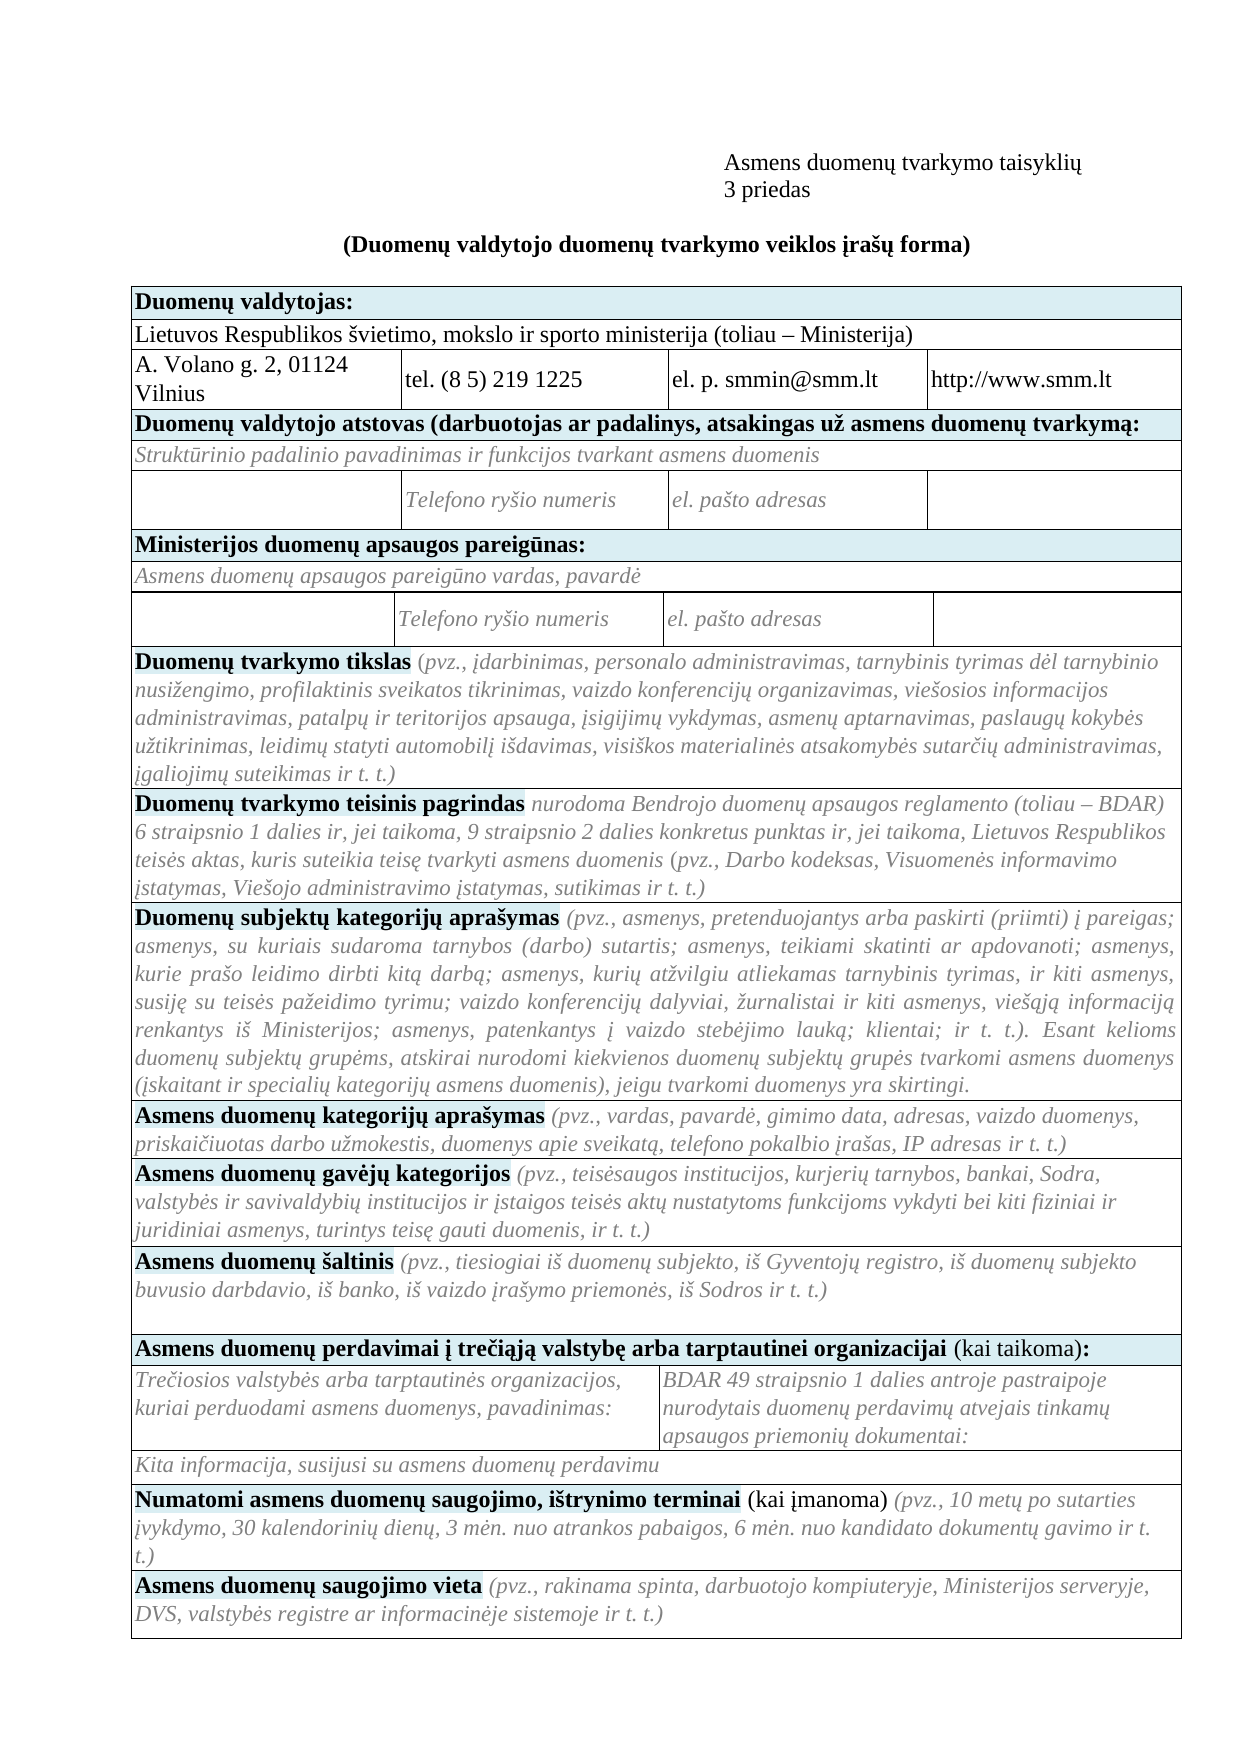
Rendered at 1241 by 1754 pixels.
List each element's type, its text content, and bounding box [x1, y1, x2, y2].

table_cell Lietuvos Respublikos švietimo, mokslo ir sporto ministerija (toliau – Ministerija) [132, 320, 1181, 349]
table_cell el. pašto adresas [669, 471, 927, 529]
table_cell A. Volano g. 2, 01124 Vilnius [132, 350, 401, 408]
table_cell Duomenų tvarkymo tikslas (pvz., įdarbinimas, personalo administravimas, tarnybinis tyrimas dėl tarnybinio nusižengimo, profilaktinis sveikatos tikrinimas, vaizdo konferencijų organizavimas, viešosios informacijos administravimas, patalpų ir teritorijos apsauga, įsigijimų vykdymas, asmenų aptarnavimas, paslaugų kokybės užtikrinimas, leidimų statyti automobilį išdavimas, visiškos materialinės atsakomybės sutarčių administravimas, įgaliojimų suteikimas ir t. t.) [132, 647, 1181, 788]
table_cell Kita informacija, susijusi su asmens duomenų perdavimu [132, 1451, 1181, 1484]
table_cell Asmens duomenų kategorijų aprašymas (pvz., vardas, pavardė, gimimo data, adresas, vaizdo duomenys, priskaičiuotas darbo užmokestis, duomenys apie sveikatą, telefono pokalbio įrašas, IP adresas ir t. t.) [132, 1101, 1181, 1158]
table_cell Numatomi asmens duomenų saugojimo, ištrynimo terminai (kai įmanoma) (pvz., 10 metų po sutarties įvykdymo, 30 kalendorinių dienų, 3 mėn. nuo atrankos pabaigos, 6 mėn. nuo kandidato dokumentų gavimo ir t. t.) [132, 1485, 1181, 1570]
table_cell Struktūrinio padalinio pavadinimas ir funkcijos tvarkant asmens duomenis [132, 441, 1181, 470]
table_cell [928, 471, 1181, 529]
table_cell http://www.smm.lt [928, 350, 1181, 408]
table_cell [132, 471, 401, 529]
text 3 priedas [723, 175, 1181, 203]
table_cell tel. (8 5) 219 1225 [402, 350, 668, 408]
table_cell Duomenų valdytojo atstovas (darbuotojas ar padalinys, atsakingas už asmens duomenų tvarkymą: [132, 410, 1181, 440]
table_cell Duomenų subjektų kategorijų aprašymas (pvz., asmenys, pretenduojantys arba paskirti (priimti) į pareigas; asmenys, su kuriais sudaroma tarnybos (darbo) sutartis; asmenys, teikiami skatinti ar apdovanoti; asmenys, kurie prašo leidimo dirbti kitą darbą; asmenys, kurių atžvilgiu atliekamas tarnybinis tyrimas, ir kiti asmenys, susiję su teisės pažeidimo tyrimu; vaizdo konferencijų dalyviai, žurnalistai ir kiti asmenys, viešąją informaciją renkantys iš Ministerijos; asmenys, patenkantys į vaizdo stebėjimo lauką; klientai; ir t. t.). Esant kelioms duomenų subjektų grupėms, atskirai nurodomi kiekvienos duomenų subjektų grupės tvarkomi asmens duomenys (įskaitant ir specialių kategorijų asmens duomenis), jeigu tvarkomi duomenys yra skirtingi. [132, 903, 1181, 1099]
table_header Duomenų valdytojas: [132, 287, 1181, 319]
table_cell Ministerijos duomenų apsaugos pareigūnas: [132, 530, 1181, 561]
table_cell Asmens duomenų apsaugos pareigūno vardas, pavardė [132, 562, 1181, 591]
table_cell Telefono ryšio numeris [395, 593, 663, 646]
table_cell [934, 593, 1181, 646]
table_cell Duomenų tvarkymo teisinis pagrindas nurodoma Bendrojo duomenų apsaugos reglamento (toliau – BDAR) 6 straipsnio 1 dalies ir, jei taikoma, 9 straipsnio 2 dalies konkretus punktas ir, jei taikoma, Lietuvos Respublikos teisės aktas, kuris suteikia teisę tvarkyti asmens duomenis (pvz., Darbo kodeksas, Visuomenės informavimo įstatymas, Viešojo administravimo įstatymas, sutikimas ir t. t.) [132, 789, 1181, 902]
table_cell Telefono ryšio numeris [402, 471, 668, 529]
text (Duomenų valdytojo duomenų tvarkymo veiklos įrašų forma) [133, 230, 1181, 258]
table_cell BDAR 49 straipsnio 1 dalies antroje pastraipoje nurodytais duomenų perdavimų atvejais tinkamų apsaugos priemonių dokumentai: [660, 1366, 1181, 1450]
table_cell [132, 593, 394, 646]
table_cell el. p. smmin@smm.lt [669, 350, 927, 408]
table_cell Asmens duomenų saugojimo vieta (pvz., rakinama spinta, darbuotojo kompiuteryje, Ministerijos serveryje, DVS, valstybės registre ar informacinėje sistemoje ir t. t.) [132, 1571, 1181, 1638]
table_cell Trečiosios valstybės arba tarptautinės organizacijos, kuriai perduodami asmens duomenys, pavadinimas: [132, 1366, 659, 1450]
table_cell Asmens duomenų perdavimai į trečiąją valstybę arba tarptautinei organizacijai (kai taikoma): [132, 1335, 1181, 1365]
text Asmens duomenų tvarkymo taisyklių [723, 148, 1181, 175]
table_cell Asmens duomenų šaltinis (pvz., tiesiogiai iš duomenų subjekto, iš Gyventojų registro, iš duomenų subjekto buvusio darbdavio, iš banko, iš vaizdo įrašymo priemonės, iš Sodros ir t. t.) [132, 1247, 1181, 1333]
table_cell el. pašto adresas [664, 593, 933, 646]
table_cell Asmens duomenų gavėjų kategorijos (pvz., teisėsaugos institucijos, kurjerių tarnybos, bankai, Sodra, valstybės ir savivaldybių institucijos ir įstaigos teisės aktų nustatytoms funkcijoms vykdyti bei kiti fiziniai ir juridiniai asmenys, turintys teisę gauti duomenis, ir t. t.) [132, 1159, 1181, 1246]
